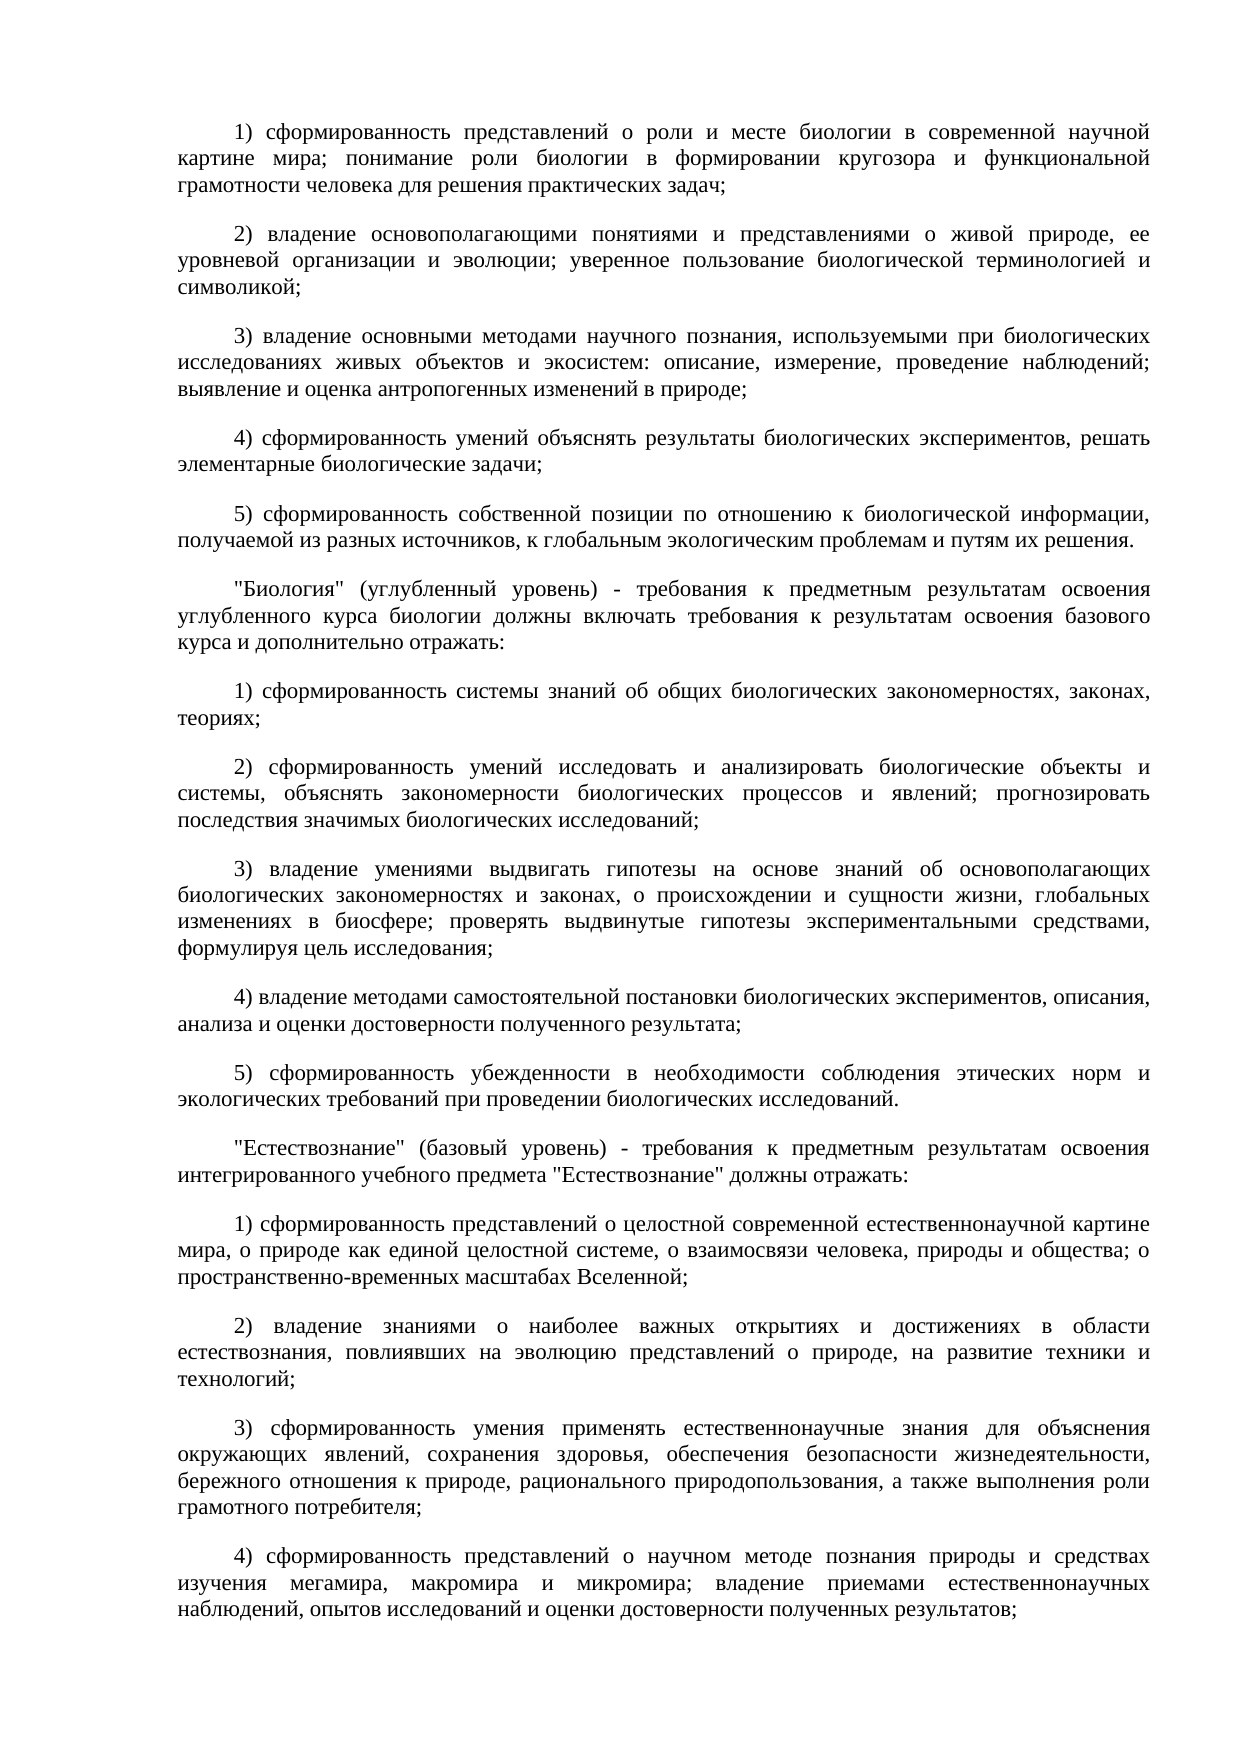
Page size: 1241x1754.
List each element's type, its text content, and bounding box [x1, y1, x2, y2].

text 4) сформированность умений объяснять результаты биологических экспериментов, решать элементарные биологические задачи; [177, 424, 1152, 477]
text 1) сформированность системы знаний об общих биологических закономерностях, законах, теориях; [177, 677, 1152, 730]
text 4) владение методами самостоятельной постановки биологических экспериментов, описания, анализа и оценки достоверности полученного результата; [177, 983, 1152, 1036]
text 2) сформированность умений исследовать и анализировать биологические объекты и системы, объяснять закономерности биологических процессов и явлений; прогнозировать последствия значимых биологических исследований; [177, 753, 1152, 832]
text 4) сформированность представлений о научном методе познания природы и средствах изучения мегамира, макромира и микромира; владение приемами естественнонаучных наблюдений, опытов исследований и оценки достоверности полученных результатов; [177, 1542, 1152, 1621]
text 3) владение основными методами научного познания, используемыми при биологических исследованиях живых объектов и экосистем: описание, измерение, проведение наблюдений; выявление и оценка антропогенных изменений в природе; [177, 322, 1152, 401]
text 5) сформированность убежденности в необходимости соблюдения этических норм и экологических требований при проведении биологических исследований. [177, 1059, 1152, 1112]
text 2) владение знаниями о наиболее важных открытиях и достижениях в области естествознания, повлиявших на эволюцию представлений о природе, на развитие техники и технологий; [177, 1312, 1152, 1391]
text 3) владение умениями выдвигать гипотезы на основе знаний об основополагающих биологических закономерностях и законах, о происхождении и сущности жизни, глобальных изменениях в биосфере; проверять выдвинутые гипотезы экспериментальными средствами, формулируя цель исследования; [177, 855, 1152, 960]
text 3) сформированность умения применять естественнонаучные знания для объяснения окружающих явлений, сохранения здоровья, обеспечения безопасности жизнедеятельности, бережного отношения к природе, рационального природопользования, а также выполнения роли грамотного потребителя; [177, 1414, 1152, 1519]
text "Естествознание" (базовый уровень) - требования к предметным результатам освоения интегрированного учебного предмета "Естествознание" должны отражать: [177, 1134, 1152, 1187]
text 1) сформированность представлений о роли и месте биологии в современной научной картине мира; понимание роли биологии в формировании кругозора и функциональной грамотности человека для решения практических задач; [177, 118, 1152, 197]
text 5) сформированность собственной позиции по отношению к биологической информации, получаемой из разных источников, к глобальным экологическим проблемам и путям их решения. [177, 500, 1152, 552]
text "Биология" (углубленный уровень) - требования к предметным результатам освоения углубленного курса биологии должны включать требования к результатам освоения базового курса и дополнительно отражать: [177, 575, 1152, 654]
text 2) владение основополагающими понятиями и представлениями о живой природе, ее уровневой организации и эволюции; уверенное пользование биологической терминологией и символикой; [177, 220, 1152, 299]
text 1) сформированность представлений о целостной современной естественнонаучной картине мира, о природе как единой целостной системе, о взаимосвязи человека, природы и общества; о пространственно-временных масштабах Вселенной; [177, 1210, 1152, 1289]
